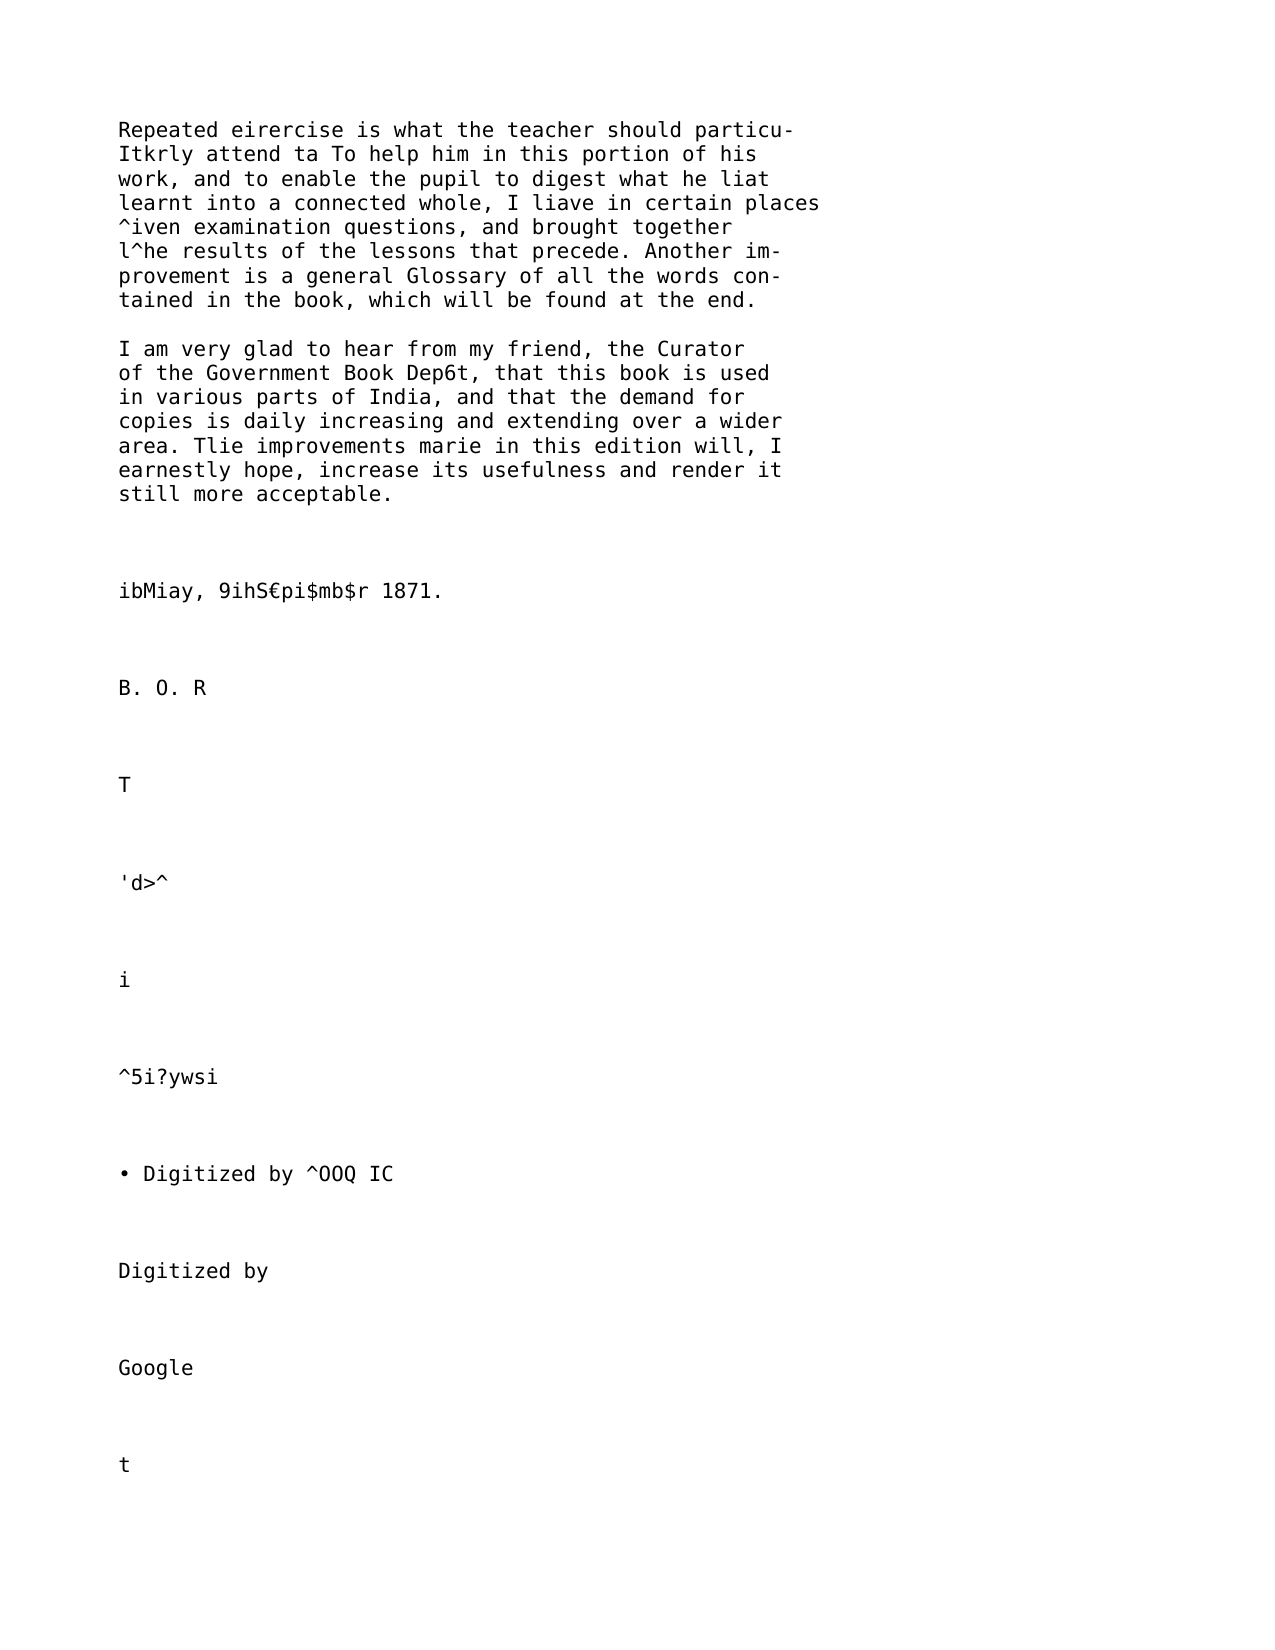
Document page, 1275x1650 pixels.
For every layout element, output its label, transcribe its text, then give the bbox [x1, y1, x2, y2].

text • Digitized by ^OOQ IC [118, 1162, 1157, 1186]
text earnestly hope, increase its usefulness and render it [118, 458, 1157, 482]
text ^iven examination questions, and brought together [118, 215, 1157, 239]
text i [118, 968, 1157, 992]
text of the Government Book Dep6t, that this book is used [118, 361, 1157, 385]
text l^he results of the lessons that precede. Another im- [118, 239, 1157, 264]
text tained in the book, which will be found at the end. [118, 288, 1157, 312]
text Google [118, 1356, 1157, 1380]
text I am very glad to hear from my friend, the Curator [118, 337, 1157, 361]
text t [118, 1453, 1157, 1477]
text provement is a general Glossary of all the words con- [118, 264, 1157, 288]
text area. Tlie improvements marie in this edition will, I [118, 434, 1157, 458]
text learnt into a connected whole, I liave in certain places [118, 191, 1157, 215]
text Repeated eirercise is what the teacher should particu- [118, 118, 1157, 142]
text work, and to enable the pupil to digest what he liat [118, 167, 1157, 191]
text ibMiay, 9ihS€pi$mb$r 1871. [118, 579, 1157, 603]
text Itkrly attend ta To help him in this portion of his [118, 142, 1157, 167]
text T [118, 773, 1157, 798]
text still more acceptable. [118, 482, 1157, 506]
text 'd>^ [118, 871, 1157, 895]
text ^5i?ywsi [118, 1065, 1157, 1089]
text in various parts of India, and that the demand for [118, 385, 1157, 409]
text copies is daily increasing and extending over a wider [118, 409, 1157, 434]
text Digitized by [118, 1259, 1157, 1283]
text B. O. R [118, 676, 1157, 701]
